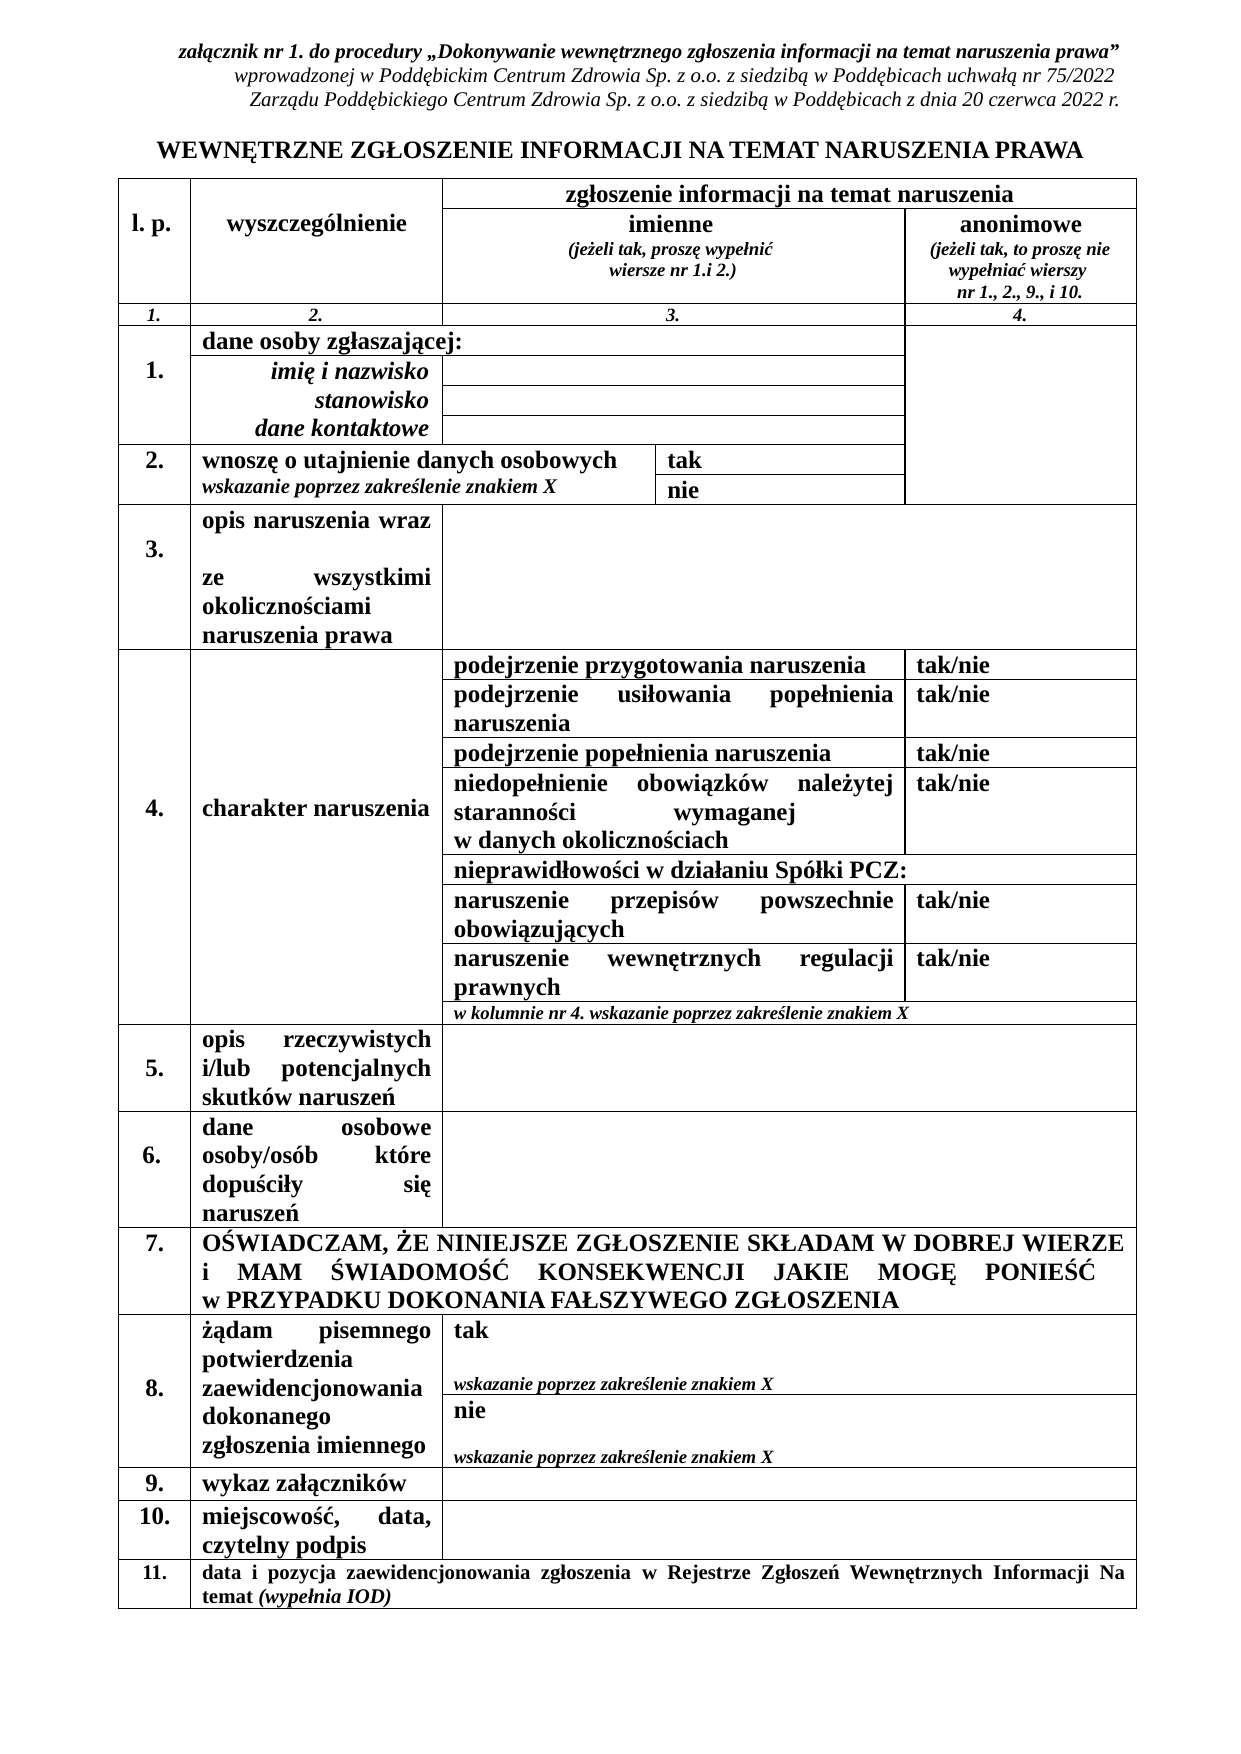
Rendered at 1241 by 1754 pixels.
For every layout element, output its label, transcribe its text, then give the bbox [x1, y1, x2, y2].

table_cell żądam pisemnego potwierdzenia zaewidencjonowania dokonanego zgłoszenia imiennego [191, 1315, 442, 1467]
table_header zgłoszenie informacji na temat naruszenia [443, 179, 1136, 208]
text Zarządu Poddębickiego Centrum Zdrowia Sp. z o.o. z siedzibą w Poddębicach z dnia 20 czerwca 2022 r. [29, 87, 1122, 111]
table_cell 4. [906, 304, 1136, 325]
table_cell w kolumnie nr 4. wskazanie poprzez zakreślenie znakiem X [443, 1002, 1136, 1023]
table_cell [443, 386, 904, 414]
table_cell [443, 505, 1136, 649]
table_cell nieprawidłowości w działaniu Spółki PCZ: [443, 855, 1136, 884]
table_cell tak wskazanie poprzez zakreślenie znakiem X [443, 1315, 1136, 1394]
table_cell 2. [191, 304, 442, 325]
table_cell dane osobowe osoby/osób które dopuściły się naruszeń [191, 1112, 442, 1227]
table_cell 2. [119, 445, 190, 504]
table_cell OŚWIADCZAM, ŻE NINIEJSZE ZGŁOSZENIE SKŁADAM W DOBREJ WIERZE i MAM ŚWIADOMOŚĆ KONSEKWENCJI JAKIE MOGĘ PONIEŚĆ w PRZYPADKU DOKONANIA FAŁSZYWEGO ZGŁOSZENIA [191, 1228, 1136, 1314]
table_cell naruszenie przepisów powszechnie obowiązujących [443, 885, 904, 942]
table_cell tak/nie [906, 885, 1136, 942]
table_cell nie wskazanie poprzez zakreślenie znakiem X [443, 1395, 1136, 1467]
table_cell podejrzenie usiłowania popełnienia naruszenia [443, 680, 904, 737]
table_cell 6. [119, 1112, 190, 1227]
table_cell [443, 1112, 1136, 1227]
table_cell podejrzenie przygotowania naruszenia [443, 650, 904, 678]
table_cell 5. [119, 1025, 190, 1111]
table_cell tak/nie [906, 768, 1136, 854]
table_cell wnoszę o utajnienie danych osobowych wskazanie poprzez zakreślenie znakiem X [191, 445, 655, 504]
table_cell podejrzenie popełnienia naruszenia [443, 738, 904, 767]
table_cell 7. [119, 1228, 190, 1314]
table_cell imienne (jeżeli tak, proszę wypełnić wiersze nr 1.i 2.) [443, 209, 904, 302]
table_cell opis naruszenia wraz ze wszystkimi okolicznościami naruszenia prawa [191, 505, 442, 649]
table_cell miejscowość, data, czytelny podpis [191, 1501, 442, 1558]
table_cell wykaz załączników [191, 1468, 442, 1500]
table_cell 3. [119, 505, 190, 649]
table_cell 3. [443, 304, 904, 325]
table_cell 10. [119, 1501, 190, 1558]
table_cell [443, 356, 904, 385]
table_cell 9. [119, 1468, 190, 1500]
table_cell 8. [119, 1315, 190, 1467]
table_cell 11. [119, 1560, 190, 1608]
table_cell opis rzeczywistych i/lub potencjalnych skutków naruszeń [191, 1025, 442, 1111]
table_header l. p. [119, 179, 190, 302]
text załącznik nr 1. do procedury „Dokonywanie wewnętrznego zgłoszenia informacji na temat naruszenia prawa” [29, 39, 1122, 63]
table_cell 1. [119, 304, 190, 325]
table_cell anonimowe (jeżeli tak, to proszę nie wypełniać wierszy nr 1., 2., 9., i 10. [906, 209, 1136, 302]
table_cell imię i nazwisko stanowisko dane kontaktowe [191, 356, 442, 444]
table_header wyszczególnienie [191, 179, 442, 302]
table_cell [906, 326, 1136, 504]
table_cell dane osoby zgłaszającej: [191, 326, 904, 355]
table_cell [443, 416, 904, 444]
table_cell [443, 1025, 1136, 1111]
table_cell nie [656, 475, 904, 504]
list WEWNĘTRZNE ZGŁOSZENIE INFORMACJI NA TEMAT NARUSZENIA PRAWA [118, 135, 1122, 164]
table_cell 1. [119, 326, 190, 444]
table_cell data i pozycja zaewidencjonowania zgłoszenia w Rejestrze Zgłoszeń Wewnętrznych Informacji Na temat (wypełnia IOD) [191, 1560, 1136, 1608]
table_cell [443, 1501, 1136, 1558]
table_cell tak/nie [906, 680, 1136, 737]
table_cell tak/nie [906, 738, 1136, 767]
table_cell tak [656, 445, 904, 474]
text wprowadzonej w Poddębickim Centrum Zdrowia Sp. z o.o. z siedzibą w Poddębicach uchwałą nr 75/2022 [29, 63, 1122, 87]
table_cell [443, 1468, 1136, 1500]
table_cell tak/nie [906, 944, 1136, 1001]
table_cell tak/nie [906, 650, 1136, 678]
table_cell niedopełnienie obowiązków należytej staranności wymaganej w danych okolicznościach [443, 768, 904, 854]
table_cell naruszenie wewnętrznych regulacji prawnych [443, 944, 904, 1001]
table_cell charakter naruszenia [191, 650, 442, 1023]
table_cell 4. [119, 650, 190, 1023]
